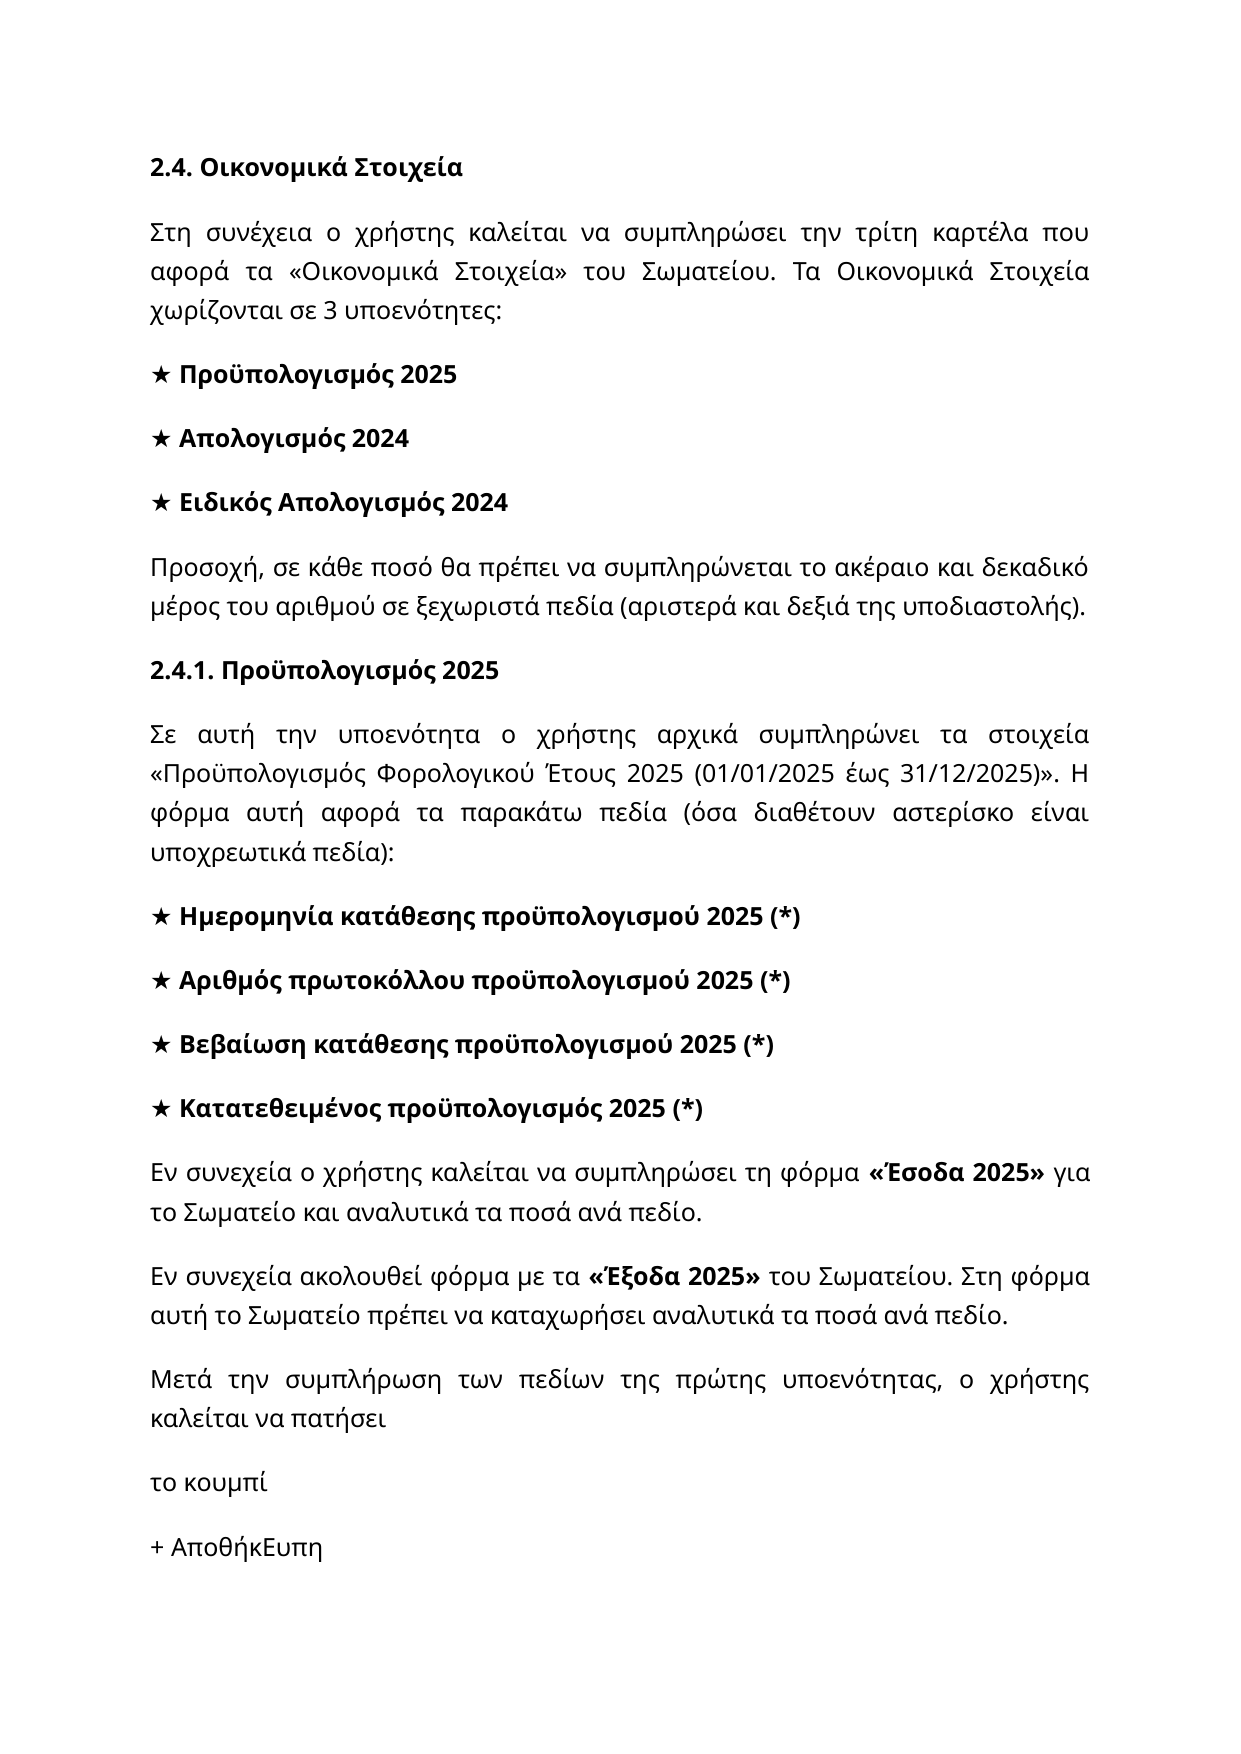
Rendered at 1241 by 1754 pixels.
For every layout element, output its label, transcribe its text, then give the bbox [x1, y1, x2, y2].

text ★ Ειδικός Απολογισμός 2024 [150, 485, 1090, 519]
text το κουμπί [150, 1465, 1090, 1499]
text ★ Προϋπολογισμός 2025 [150, 357, 1090, 391]
text ★ Αριθμός πρωτοκόλλου προϋπολογισμού 2025 (*) [150, 962, 1090, 997]
text + ΑποθήκΕυπη [150, 1529, 1090, 1563]
text Στη συνέχεια ο χρήστης καλείται να συμπληρώσει την τρίτη καρτέλα που αφορά τα «Οικονομικά Στοιχεία» του Σωματείου. Τα Οικονομικά Στοιχεία χωρίζονται σε 3 υποενότητες: [150, 214, 1090, 327]
text ★ Απολογισμός 2024 [150, 421, 1090, 455]
text 2.4. Οικονομικά Στοιχεία [150, 150, 1090, 184]
text Εν συνεχεία ο χρήστης καλείται να συμπληρώσει τη φόρμα «Έσοδα 2025» για το Σωματείο και αναλυτικά τα ποσά ανά πεδίο. [150, 1155, 1090, 1228]
text 2.4.1. Προϋπολογισμός 2025 [150, 652, 1090, 687]
text Σε αυτή την υποενότητα ο χρήστης αρχικά συμπληρώνει τα στοιχεία «Προϋπολογισμός Φορολογικού Έτους 2025 (01/01/2025 έως 31/12/2025)». Η φόρμα αυτή αφορά τα παρακάτω πεδία (όσα διαθέτουν αστερίσκο είναι υποχρεωτικά πεδία): [150, 717, 1090, 868]
text Μετά την συμπλήρωση των πεδίων της πρώτης υποενότητας, ο χρήστης καλείται να πατήσει [150, 1362, 1090, 1435]
text Προσοχή, σε κάθε ποσό θα πρέπει να συμπληρώνεται το ακέραιο και δεκαδικό μέρος του αριθμού σε ξεχωριστά πεδία (αριστερά και δεξιά της υποδιαστολής). [150, 549, 1090, 622]
text ★ Ημερομηνία κατάθεσης προϋπολογισμού 2025 (*) [150, 898, 1090, 932]
text ★ Βεβαίωση κατάθεσης προϋπολογισμού 2025 (*) [150, 1027, 1090, 1061]
text ★ Κατατεθειμένος προϋπολογισμός 2025 (*) [150, 1091, 1090, 1125]
text Εν συνεχεία ακολουθεί φόρμα με τα «Έξοδα 2025» του Σωματείου. Στη φόρμα αυτή το Σωματείο πρέπει να καταχωρήσει αναλυτικά τα ποσά ανά πεδίο. [150, 1258, 1090, 1332]
